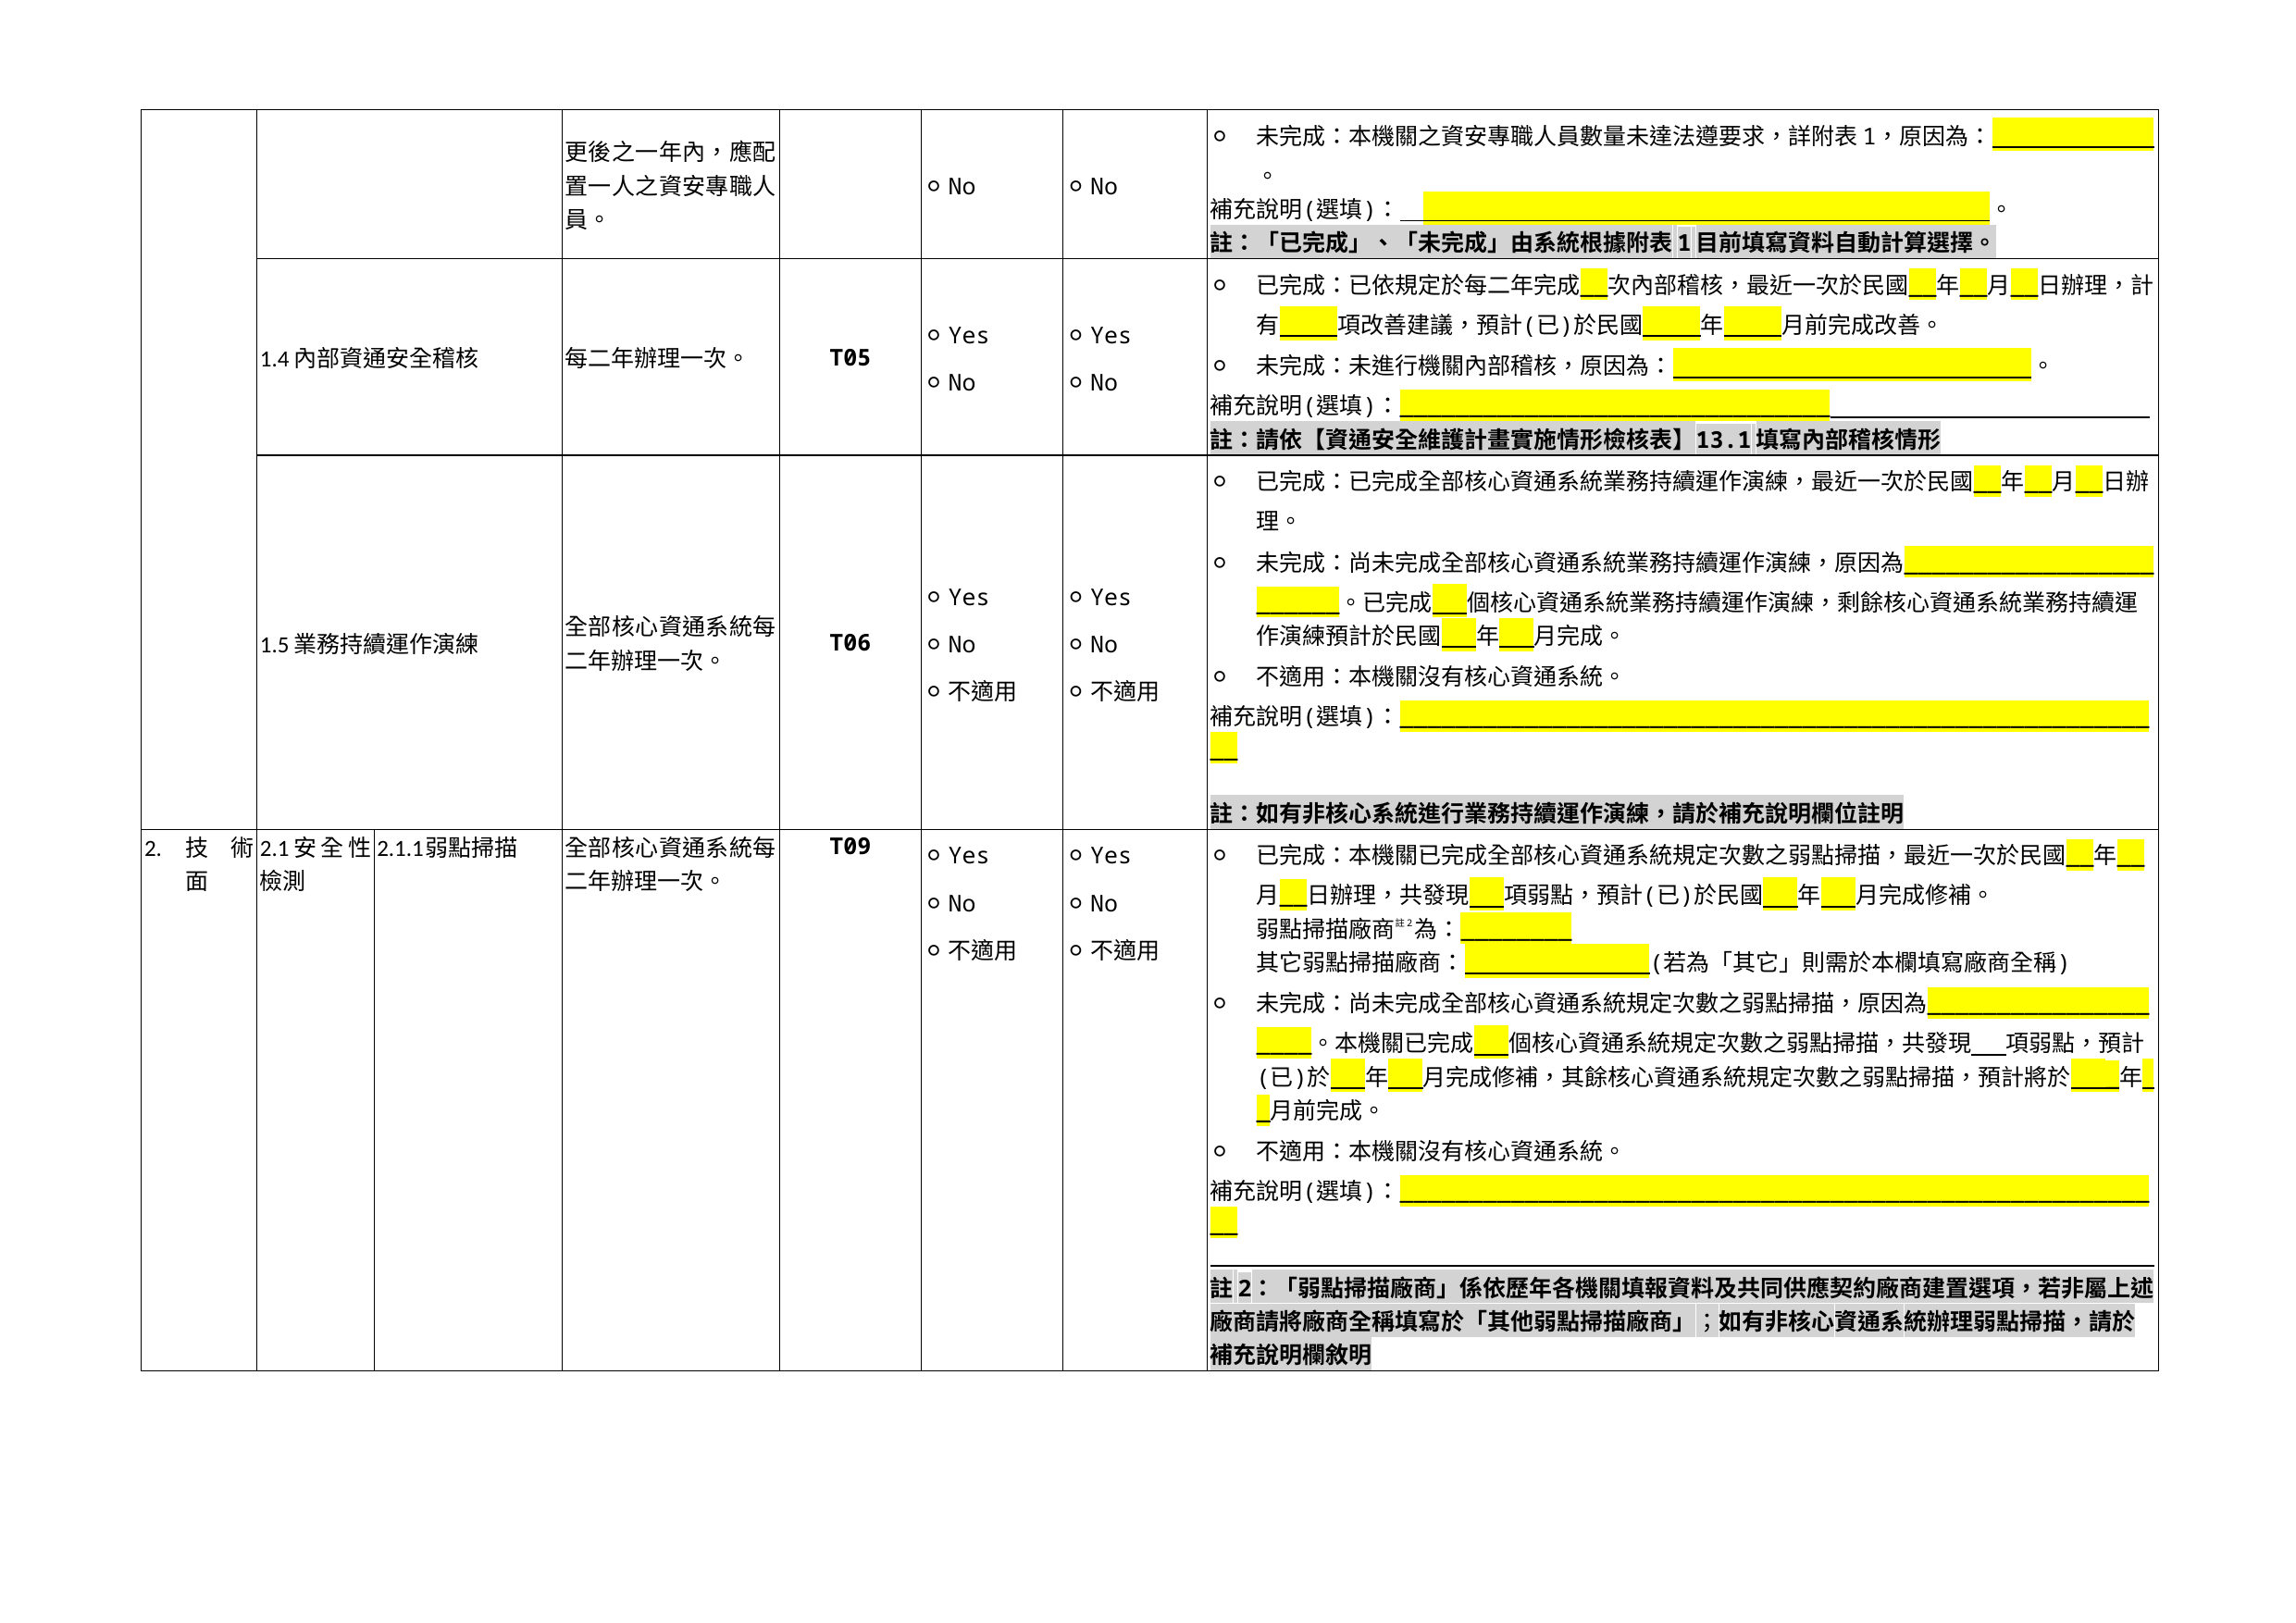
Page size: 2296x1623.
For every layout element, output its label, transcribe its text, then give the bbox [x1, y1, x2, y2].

table_cell 全部核心資通系統每二年辦理一次。 [563, 830, 779, 1370]
table_cell 每二年辦理一次。 [563, 259, 779, 454]
table_cell 更後之一年內，應配置一人之資安專職人員。 [563, 110, 779, 258]
table_cell 技術面 [142, 830, 256, 1370]
table_cell Yes No 不適用 [922, 456, 1062, 829]
table_cell Yes No [922, 259, 1062, 454]
table_cell Yes No 不適用 [1063, 456, 1207, 829]
table_cell T06 [780, 456, 921, 829]
table_cell 已完成：已依規定於每二年完成__次內部稽核，最近一次於民國__年__月__日辦理，計有 項改善建議，預計(已)於民國 年 月前完成改善。 未完成：未進行機關內部稽核，原因為： 。 補充說明(選填)：_______________________________ 註：請依【資通安全維護計畫實施情形檢核表】13.1填寫內部稽核情形 [1208, 259, 2158, 454]
table_cell Yes No 不適用 [1063, 830, 1207, 1370]
table_cell 業務持續運作演練 [257, 456, 562, 829]
table_cell Yes No [922, 110, 1062, 258]
table_cell [780, 110, 921, 258]
table_cell 已完成：已完成全部核心資通系統業務持續運作演練，最近一次於民國__年__月__日辦理。 未完成：尚未完成全部核心資通系統業務持續運作演練，原因為________________________。已完成 個核心資通系統業務持續運作演練，剩餘核心資通系統業務持續運作演練預計於民國 年 月完成。 不適用：本機關沒有核心資通系統。 補充說明(選填)：________________________________________________________ 註：如有非核心系統進行業務持續運作演練，請於補充說明欄位註明 [1208, 456, 2158, 829]
table_cell 已完成：本機關已完成全部核心資通系統規定次數之弱點掃描，最近一次於民國__年__月__日辦理，共發現 項弱點，預計(已)於民國 年 月完成修補。 弱點掃描廠商註2為：________ 其它弱點掃描廠商： (若為「其它」則需於本欄填寫廠商全稱) 未完成：尚未完成全部核心資通系統規定次數之弱點掃描，原因為____________________。本機關已完成 個核心資通系統規定次數之弱點掃描，共發現 項弱點，預計(已)於 年 月完成修補，其餘核心資通系統規定次數之弱點掃描，預計將於 _年 _月前完成。 不適用：本機關沒有核心資通系統。 補充說明(選填)：________________________________________________________ 註2：「弱點掃描廠商」係依歷年各機關填報資料及共同供應契約廠商建置選項，若非屬上述廠商請將廠商全稱填寫於「其他弱點掃描廠商」；如有非核心資通系統辦理弱點掃描，請於補充說明欄敘明 [1208, 830, 2158, 1370]
table_cell 安全性檢測 [257, 830, 374, 1370]
table_cell Yes No [1063, 110, 1207, 258]
table_cell 全部核心資通系統每二年辦理一次。 [563, 456, 779, 829]
table_cell 弱點掃描 [375, 830, 562, 1370]
table_cell [142, 110, 256, 829]
table_cell 已完成：本機關之資安專職人員數量已達法遵要求，詳附表1 未完成：本機關之資安專職人員數量未達法遵要求，詳附表1，原因為： 。 補充說明(選填)： 。 註：「已完成」、「未完成」由系統根據附表1目前填寫資料自動計算選擇。 [1208, 110, 2158, 258]
table_cell T05 [780, 259, 921, 454]
table_cell 內部資通安全稽核 [257, 259, 562, 454]
table_cell [257, 110, 562, 258]
table_cell Yes No 不適用 [922, 830, 1062, 1370]
table_cell Yes No [1063, 259, 1207, 454]
table_cell T09 [780, 830, 921, 1370]
